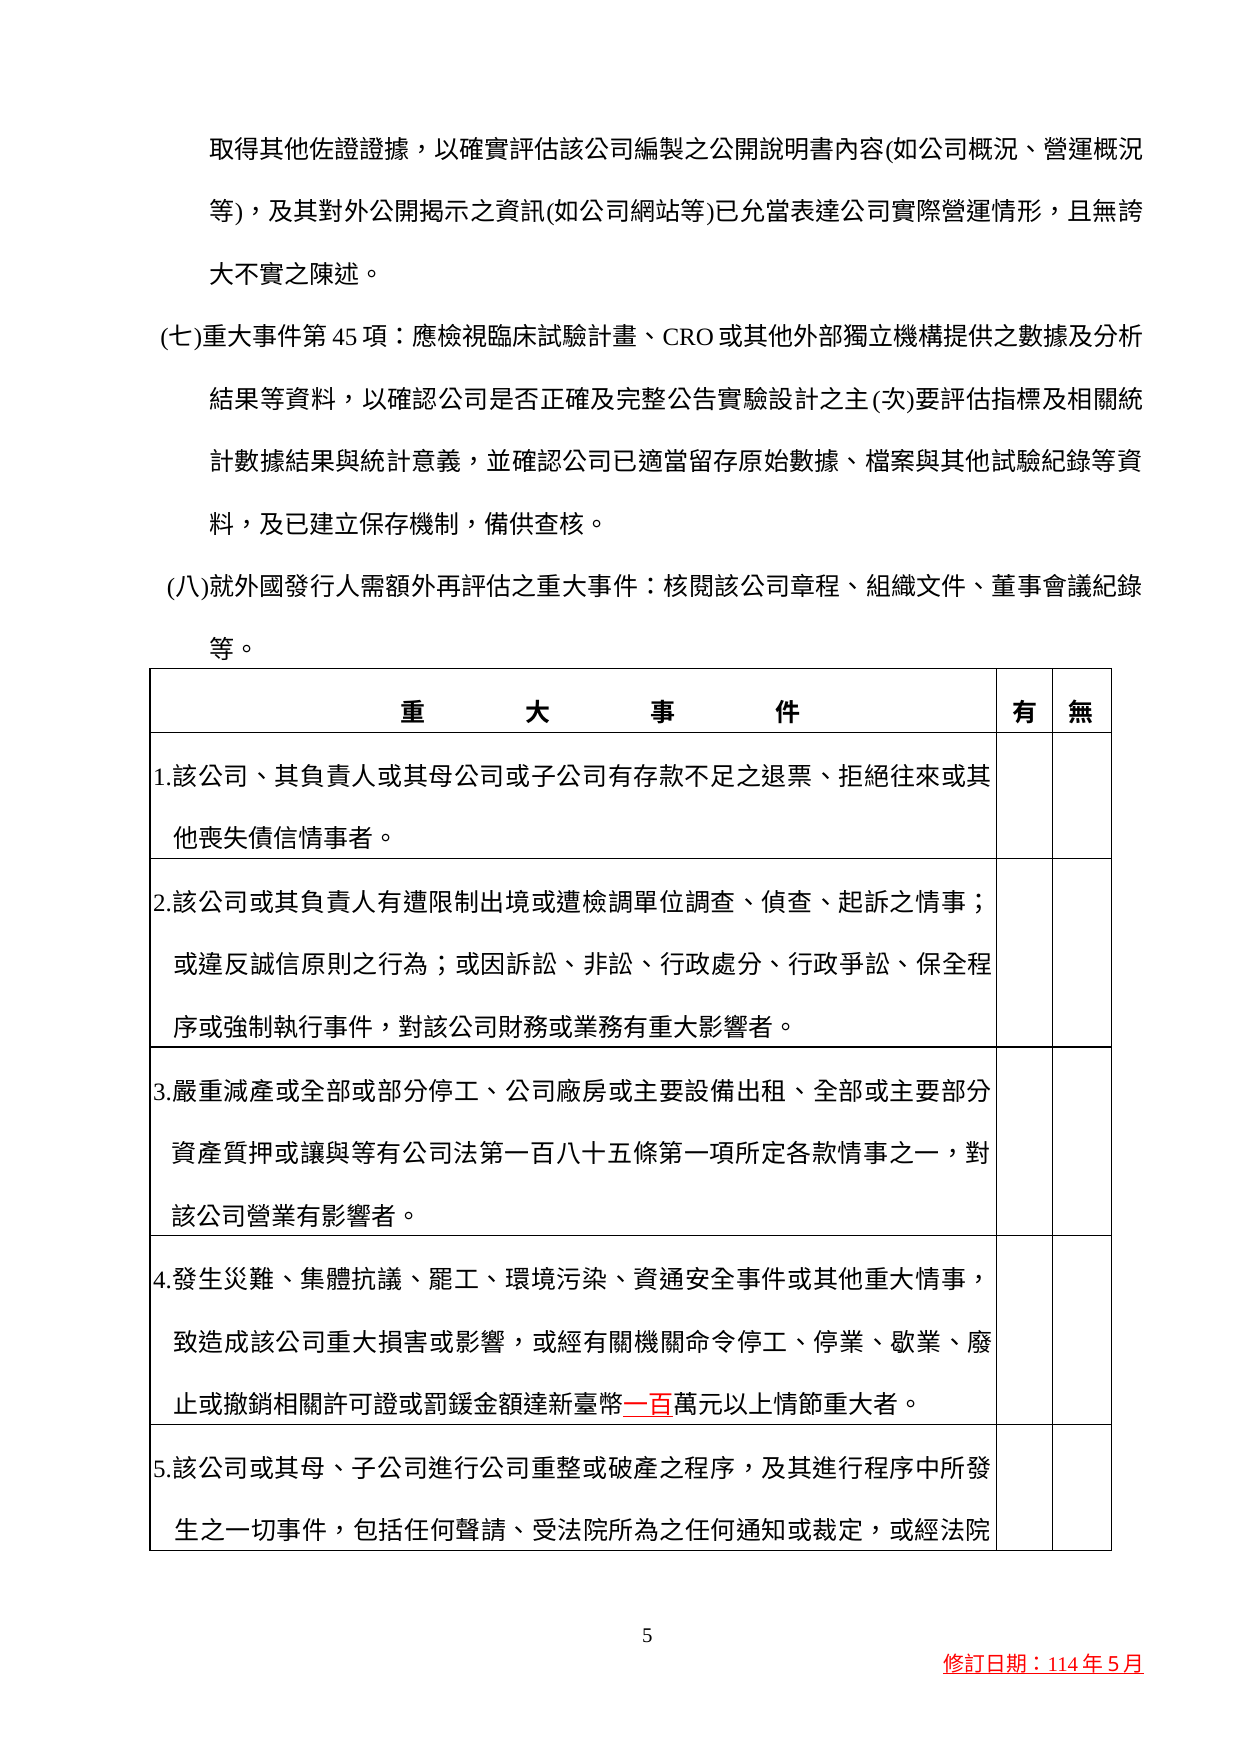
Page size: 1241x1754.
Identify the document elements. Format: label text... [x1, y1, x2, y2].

table_cell [1053, 859, 1111, 1046]
table_cell 5.該公司或其母、子公司進行公司重整或破產之程序，及其進行程序中所發生之一切事件，包括任何聲請、受法院所為之任何通知或裁定，或經法院 [151, 1425, 996, 1549]
table_header 重 大 事 件 [151, 669, 996, 732]
table_cell 1.該公司、其負責人或其母公司或子公司有存款不足之退票、拒絕往來或其他喪失債信情事者。 [151, 733, 996, 858]
text (七)重大事件第45項：應檢視臨床試驗計畫、CRO或其他外部獨立機構提供之數據及分析結果等資料，以確認公司是否正確及完整公告實驗設計之主(次)要評估指標及相關統計數據結果與統計意義，並確認公司已適當留存原始數據、檔案與其他試驗紀錄等資料，及已建立保存機制，備供查核。 [160, 293, 1144, 543]
text 取得其他佐證證據，以確實評估該公司編製之公開說明書內容(如公司概況、營運概況等)，及其對外公開揭示之資訊(如公司網站等)已允當表達公司實際營運情形，且無誇大不實之陳述。 [136, 106, 1144, 293]
table_cell [1053, 1236, 1111, 1423]
table_cell [997, 1048, 1052, 1235]
table_cell [1053, 1425, 1111, 1549]
table_header 無 [1053, 669, 1111, 732]
text (八)就外國發行人需額外再評估之重大事件：核閱該公司章程、組織文件、董事會議紀錄等。 [160, 543, 1144, 668]
table_cell [1053, 1048, 1111, 1235]
table_cell 2.該公司或其負責人有遭限制出境或遭檢調單位調查、偵查、起訴之情事；或違反誠信原則之行為；或因訴訟、非訟、行政處分、行政爭訟、保全程序或強制執行事件，對該公司財務或業務有重大影響者。 [151, 859, 996, 1046]
table_cell [997, 1425, 1052, 1549]
table_cell [997, 1236, 1052, 1423]
table_header 有 [997, 669, 1052, 732]
table_cell [1053, 733, 1111, 858]
table_cell [997, 733, 1052, 858]
table_cell 3.嚴重減產或全部或部分停工、公司廠房或主要設備出租、全部或主要部分資產質押或讓與等有公司法第一百八十五條第一項所定各款情事之一，對該公司營業有影響者。 [151, 1048, 996, 1235]
table_cell [997, 859, 1052, 1046]
table_cell 4.發生災難、集體抗議、罷工、環境污染、資通安全事件或其他重大情事，致造成該公司重大損害或影響，或經有關機關命令停工、停業、歇業、廢止或撤銷相關許可證或罰鍰金額達新臺幣一百萬元以上情節重大者。 [151, 1236, 996, 1423]
